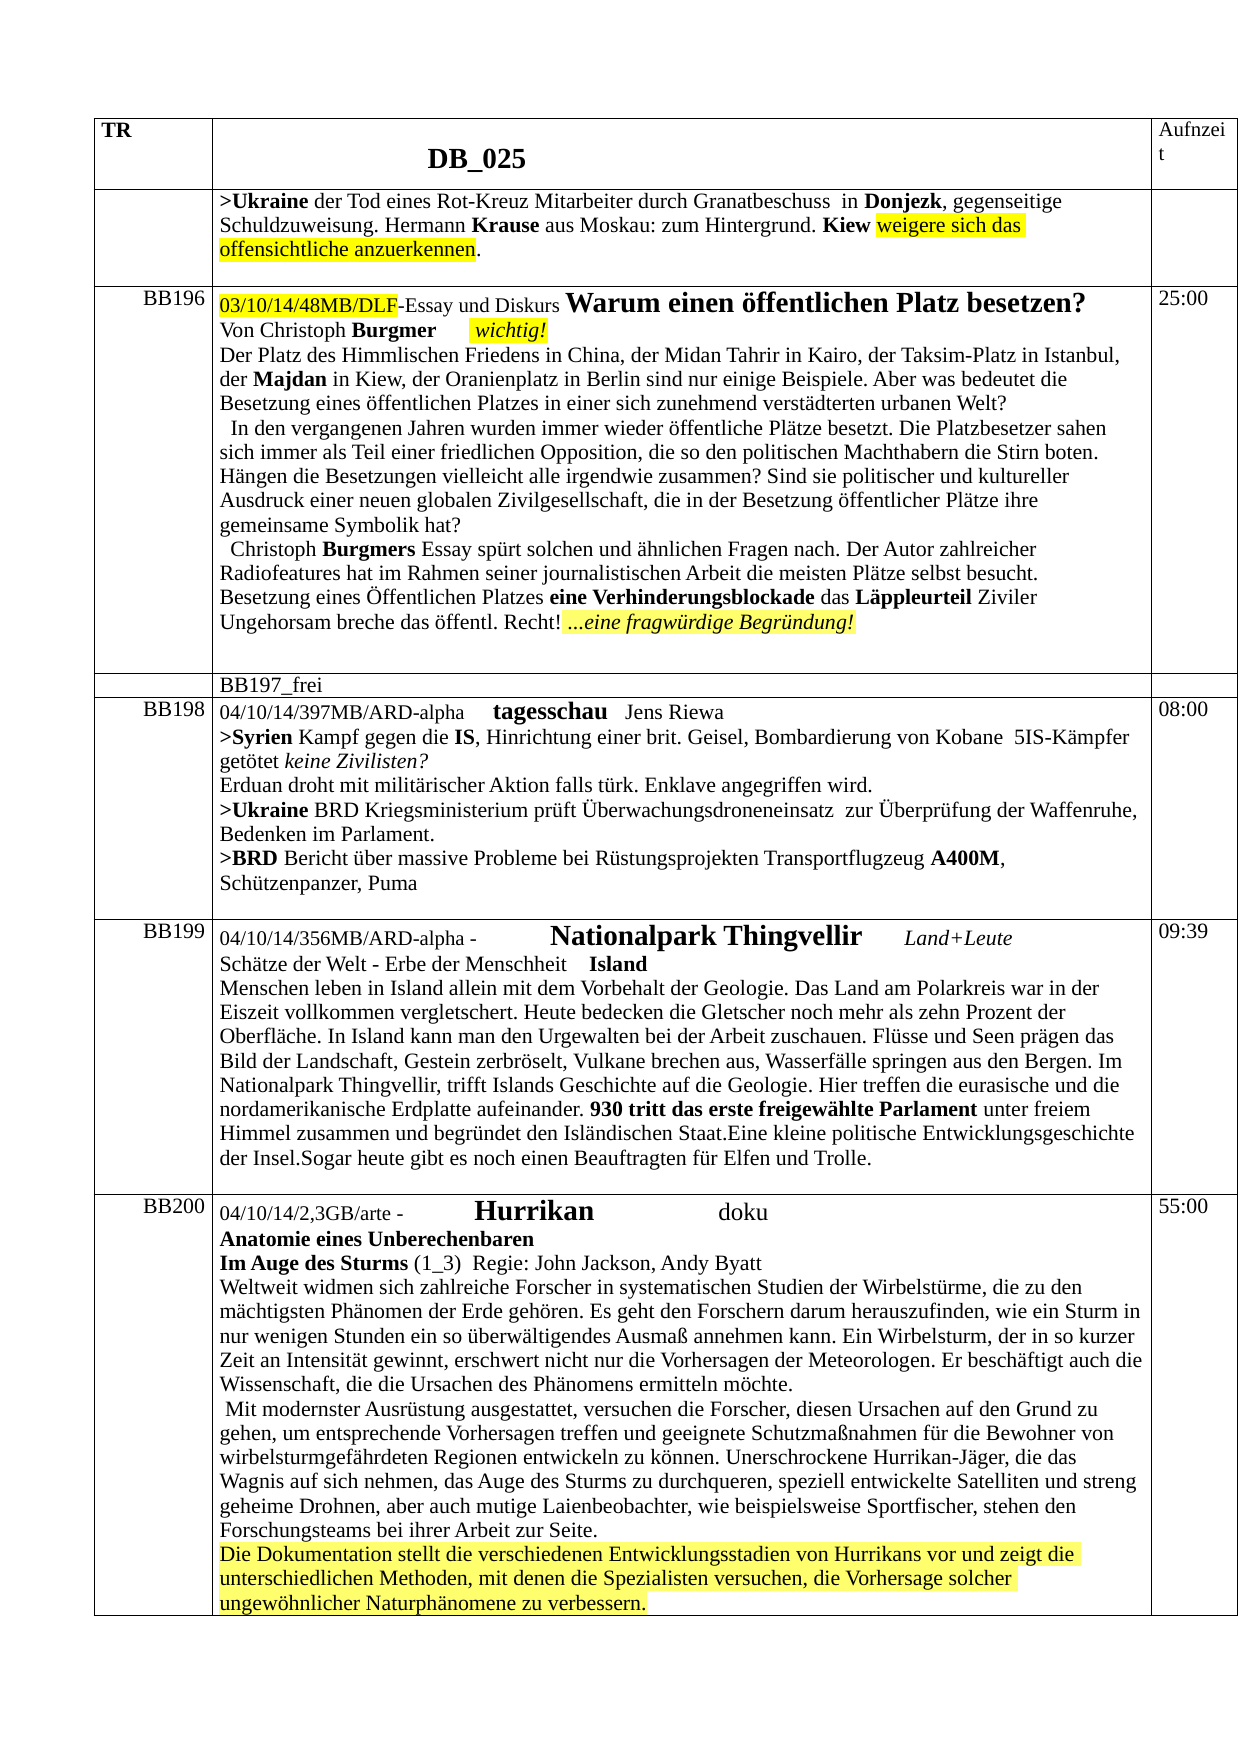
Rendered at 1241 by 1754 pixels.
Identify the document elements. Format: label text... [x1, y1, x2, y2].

table_cell [1152, 190, 1237, 286]
table_cell BB198 [95, 698, 212, 919]
table_cell 08:00 [1152, 698, 1237, 919]
table_cell 09:39 [1152, 920, 1237, 1194]
table_header DB_025 [213, 119, 1151, 189]
table_cell BB197_frei [213, 674, 1151, 697]
table_cell 25:00 [1152, 287, 1237, 673]
table_cell 04/10/14/2,3GB/arte - Hurrikan doku Anatomie eines Unberechenbaren Im Auge des Sturms (1_3) Regie: John Jackson, Andy Byatt Weltweit widmen sich zahlreiche Forscher in systematischen Studien der Wirbelstürme, die zu den mächtigsten Phänomen der Erde gehören. Es geht den Forschern darum herauszufinden, wie ein Sturm in nur wenigen Stunden ein so überwältigendes Ausmaß annehmen kann. Ein Wirbelsturm, der in so kurzer Zeit an Intensität gewinnt, erschwert nicht nur die Vorhersagen der Meteorologen. Er beschäftigt auch die Wissenschaft, die die Ursachen des Phänomens ermitteln möchte. Mit modernster Ausrüstung ausgestattet, versuchen die Forscher, diesen Ursachen auf den Grund zu gehen, um entsprechende Vorhersagen treffen und geeignete Schutzmaßnahmen für die Bewohner von wirbelsturmgefährdeten Regionen entwickeln zu können. Unerschrockene Hurrikan-Jäger, die das Wagnis auf sich nehmen, das Auge des Sturms zu durchqueren, speziell entwickelte Satelliten und streng geheime Drohnen, aber auch mutige Laienbeobachter, wie beispielsweise Sportfischer, stehen den Forschungsteams bei ihrer Arbeit zur Seite. Die Dokumentation stellt die verschiedenen Entwicklungsstadien von Hurrikans vor und zeigt die unterschiedlichen Methoden, mit denen die Spezialisten versuchen, die Vorhersage solcher ungewöhnlicher Naturphänomene zu verbessern. [213, 1195, 1151, 1615]
table_cell BB196 [95, 287, 212, 673]
table_cell 04/10/14/356MB/ARD-alpha - Nationalpark Thingvellir Land+Leute Schätze der Welt - Erbe der Menschheit Island Menschen leben in Island allein mit dem Vorbehalt der Geologie. Das Land am Polarkreis war in der Eiszeit vollkommen vergletschert. Heute bedecken die Gletscher noch mehr als zehn Prozent der Oberfläche. In Island kann man den Urgewalten bei der Arbeit zuschauen. Flüsse und Seen prägen das Bild der Landschaft, Gestein zerbröselt, Vulkane brechen aus, Wasserfälle springen aus den Bergen. Im Nationalpark Thingvellir, trifft Islands Geschichte auf die Geologie. Hier treffen die eurasische und die nordamerikanische Erdplatte aufeinander. 930 tritt das erste freigewählte Parlament unter freiem Himmel zusammen und begründet den Isländischen Staat.Eine kleine politische Entwicklungsgeschichte der Insel.Sogar heute gibt es noch einen Beauftragten für Elfen und Trolle. [213, 920, 1151, 1194]
table_cell [95, 190, 212, 286]
table_cell 55:00 [1152, 1195, 1237, 1615]
table_cell BB200 [95, 1195, 212, 1615]
table_cell 04/10/14/397MB/ARD-alpha tagesschau Jens Riewa >Syrien Kampf gegen die IS, Hinrichtung einer brit. Geisel, Bombardierung von Kobane 5IS-Kämpfer getötet keine Zivilisten? Erduan droht mit militärischer Aktion falls türk. Enklave angegriffen wird. >Ukraine BRD Kriegsministerium prüft Überwachungsdroneneinsatz zur Überprüfung der Waffenruhe, Bedenken im Parlament. >BRD Bericht über massive Probleme bei Rüstungsprojekten Transportflugzeug A400M, Schützenpanzer, Puma [213, 698, 1151, 919]
table_cell [1152, 674, 1237, 697]
table_header Aufnzeit [1152, 119, 1237, 189]
table_cell >Ukraine der Tod eines Rot-Kreuz Mitarbeiter durch Granatbeschuss in Donjezk, gegenseitige Schuldzuweisung. Hermann Krause aus Moskau: zum Hintergrund. Kiew weigere sich das offensichtliche anzuerkennen. [213, 190, 1151, 286]
table_cell 03/10/14/48MB/DLF-Essay und Diskurs Warum einen öffentlichen Platz besetzen? Von Christoph Burgmer wichtig! Der Platz des Himmlischen Friedens in China, der Midan Tahrir in Kairo, der Taksim-Platz in Istanbul, der Majdan in Kiew, der Oranienplatz in Berlin sind nur einige Beispiele. Aber was bedeutet die Besetzung eines öffentlichen Platzes in einer sich zunehmend verstädterten urbanen Welt? In den vergangenen Jahren wurden immer wieder öffentliche Plätze besetzt. Die Platzbesetzer sahen sich immer als Teil einer friedlichen Opposition, die so den politischen Machthabern die Stirn boten. Hängen die Besetzungen vielleicht alle irgendwie zusammen? Sind sie politischer und kultureller Ausdruck einer neuen globalen Zivilgesellschaft, die in der Besetzung öffentlicher Plätze ihre gemeinsame Symbolik hat? Christoph Burgmers Essay spürt solchen und ähnlichen Fragen nach. Der Autor zahlreicher Radiofeatures hat im Rahmen seiner journalistischen Arbeit die meisten Plätze selbst besucht. Besetzung eines Öffentlichen Platzes eine Verhinderungsblockade das Läppleurteil Ziviler Ungehorsam breche das öffentl. Recht! ...eine fragwürdige Begründung! [213, 287, 1151, 673]
table_cell [95, 674, 212, 697]
table_cell BB199 [95, 920, 212, 1194]
table_header TR [95, 119, 212, 189]
